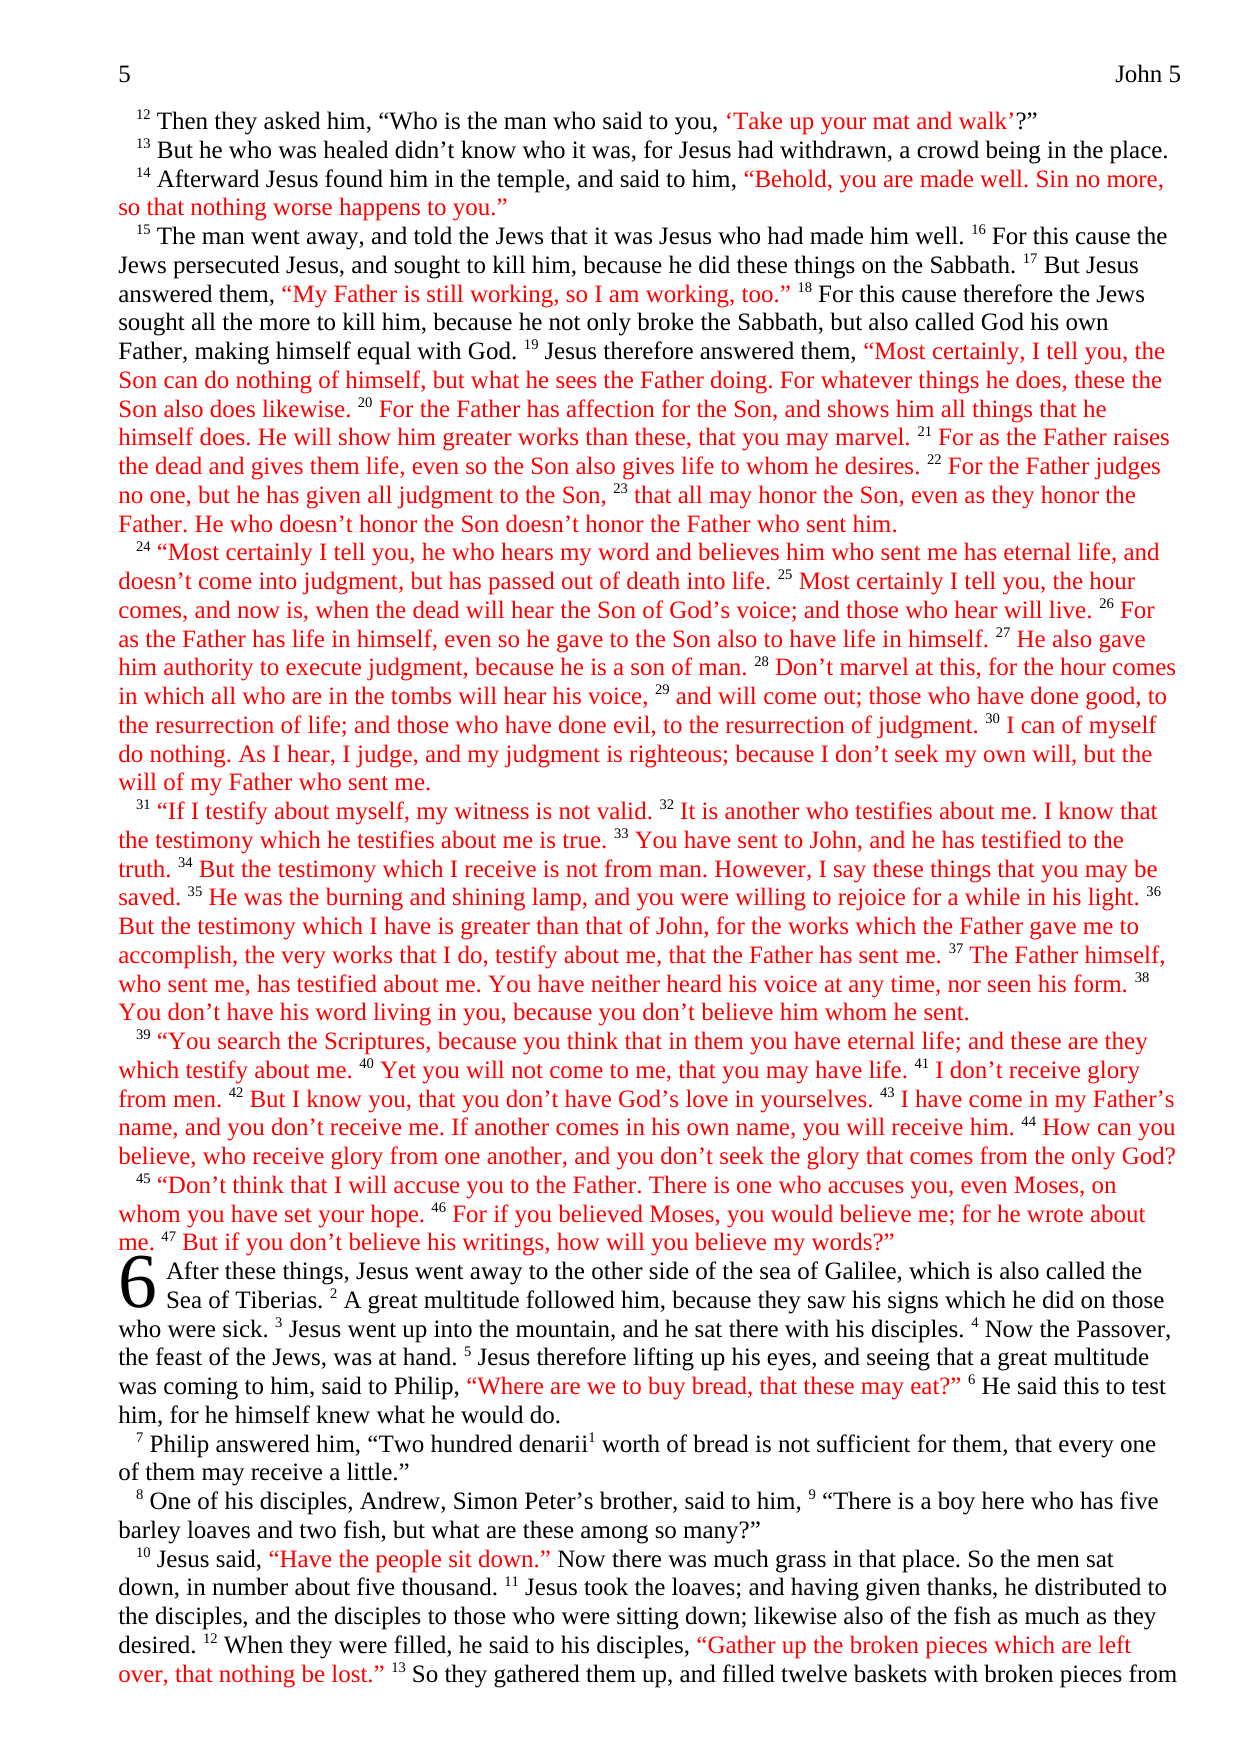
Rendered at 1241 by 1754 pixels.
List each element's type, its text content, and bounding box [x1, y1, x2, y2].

text 14 Afterward Jesus found him in the temple, and said to him, “Behold, you are made well. Sin no more, so that nothing worse happens to you.” [118, 164, 1181, 221]
text 15 The man went away, and told the Jews that it was Jesus who had made him well. 16 For this cause the Jews persecuted Jesus, and sought to kill him, because he did these things on the Sabbath. 17 But Jesus answered them, “My Father is still working, so I am working, too.” 18 For this cause therefore the Jews sought all the more to kill him, because he not only broke the Sabbath, but also called God his own Father, making himself equal with God. 19 Jesus therefore answered them, “Most certainly, I tell you, the Son can do nothing of himself, but what he sees the Father doing. For whatever things he does, these the Son also does likewise. 20 For the Father has affection for the Son, and shows him all things that he himself does. He will show him greater works than these, that you may marvel. 21 For as the Father raises the dead and gives them life, even so the Son also gives life to whom he desires. 22 For the Father judges no one, but he has given all judgment to the Son, 23 that all may honor the Son, even as they honor the Father. He who doesn’t honor the Son doesn’t honor the Father who sent him. [118, 221, 1181, 537]
text 13 But he who was healed didn’t know who it was, for Jesus had withdrawn, a crowd being in the place. [118, 135, 1181, 164]
text 6After these things, Jesus went away to the other side of the sea of Galilee, which is also called the Sea of Tiberias. 2 A great multitude followed him, because they saw his signs which he did on those who were sick. 3 Jesus went up into the mountain, and he sat there with his disciples. 4 Now the Passover, the feast of the Jews, was at hand. 5 Jesus therefore lifting up his eyes, and seeing that a great multitude was coming to him, said to Philip, “Where are we to buy bread, that these may eat?” 6 He said this to test him, for he himself knew what he would do. [118, 1256, 1181, 1429]
text 8 One of his disciples, Andrew, Simon Peter’s brother, said to him, 9 “There is a boy here who has five barley loaves and two fish, but what are these among so many?” [118, 1486, 1181, 1544]
text 31 “If I testify about myself, my witness is not valid. 32 It is another who testifies about me. I know that the testimony which he testifies about me is true. 33 You have sent to John, and he has testified to the truth. 34 But the testimony which I receive is not from man. However, I say these things that you may be saved. 35 He was the burning and shining lamp, and you were willing to rejoice for a while in his light. 36 But the testimony which I have is greater than that of John, for the works which the Father gave me to accomplish, the very works that I do, testify about me, that the Father has sent me. 37 The Father himself, who sent me, has testified about me. You have neither heard his voice at any time, nor seen his form. 38 You don’t have his word living in you, because you don’t believe him whom he sent. [118, 796, 1181, 1026]
text 12 Then they asked him, “Who is the man who said to you, ‘Take up your mat and walk’?” [118, 106, 1181, 135]
text 39 “You search the Scriptures, because you think that in them you have eternal life; and these are they which testify about me. 40 Yet you will not come to me, that you may have life. 41 I don’t receive glory from men. 42 But I know you, that you don’t have God’s love in yourselves. 43 I have come in my Father’s name, and you don’t receive me. If another comes in his own name, you will receive him. 44 How can you believe, who receive glory from one another, and you don’t seek the glory that comes from the only God? [118, 1026, 1181, 1170]
text 7 Philip answered him, “Two hundred denarii1 worth of bread is not sufficient for them, that every one of them may receive a little.” [118, 1429, 1181, 1486]
text 45 “Don’t think that I will accuse you to the Father. There is one who accuses you, even Moses, on whom you have set your hope. 46 For if you believed Moses, you would believe me; for he wrote about me. 47 But if you don’t believe his writings, how will you believe my words?” [118, 1170, 1181, 1256]
text 10 Jesus said, “Have the people sit down.” Now there was much grass in that place. So the men sat down, in number about five thousand. 11 Jesus took the loaves; and having given thanks, he distributed to the disciples, and the disciples to those who were sitting down; likewise also of the fish as much as they desired. 12 When they were filled, he said to his disciples, “Gather up the broken pieces which are left over, that nothing be lost.” 13 So they gathered them up, and filled twelve baskets with broken pieces from [118, 1544, 1181, 1687]
text 24 “Most certainly I tell you, he who hears my word and believes him who sent me has eternal life, and doesn’t come into judgment, but has passed out of death into life. 25 Most certainly I tell you, the hour comes, and now is, when the dead will hear the Son of God’s voice; and those who hear will live. 26 For as the Father has life in himself, even so he gave to the Son also to have life in himself. 27 He also gave him authority to execute judgment, because he is a son of man. 28 Don’t marvel at this, for the hour comes in which all who are in the tombs will hear his voice, 29 and will come out; those who have done good, to the resurrection of life; and those who have done evil, to the resurrection of judgment. 30 I can of myself do nothing. As I hear, I judge, and my judgment is righteous; because I don’t seek my own will, but the will of my Father who sent me. [118, 537, 1181, 796]
